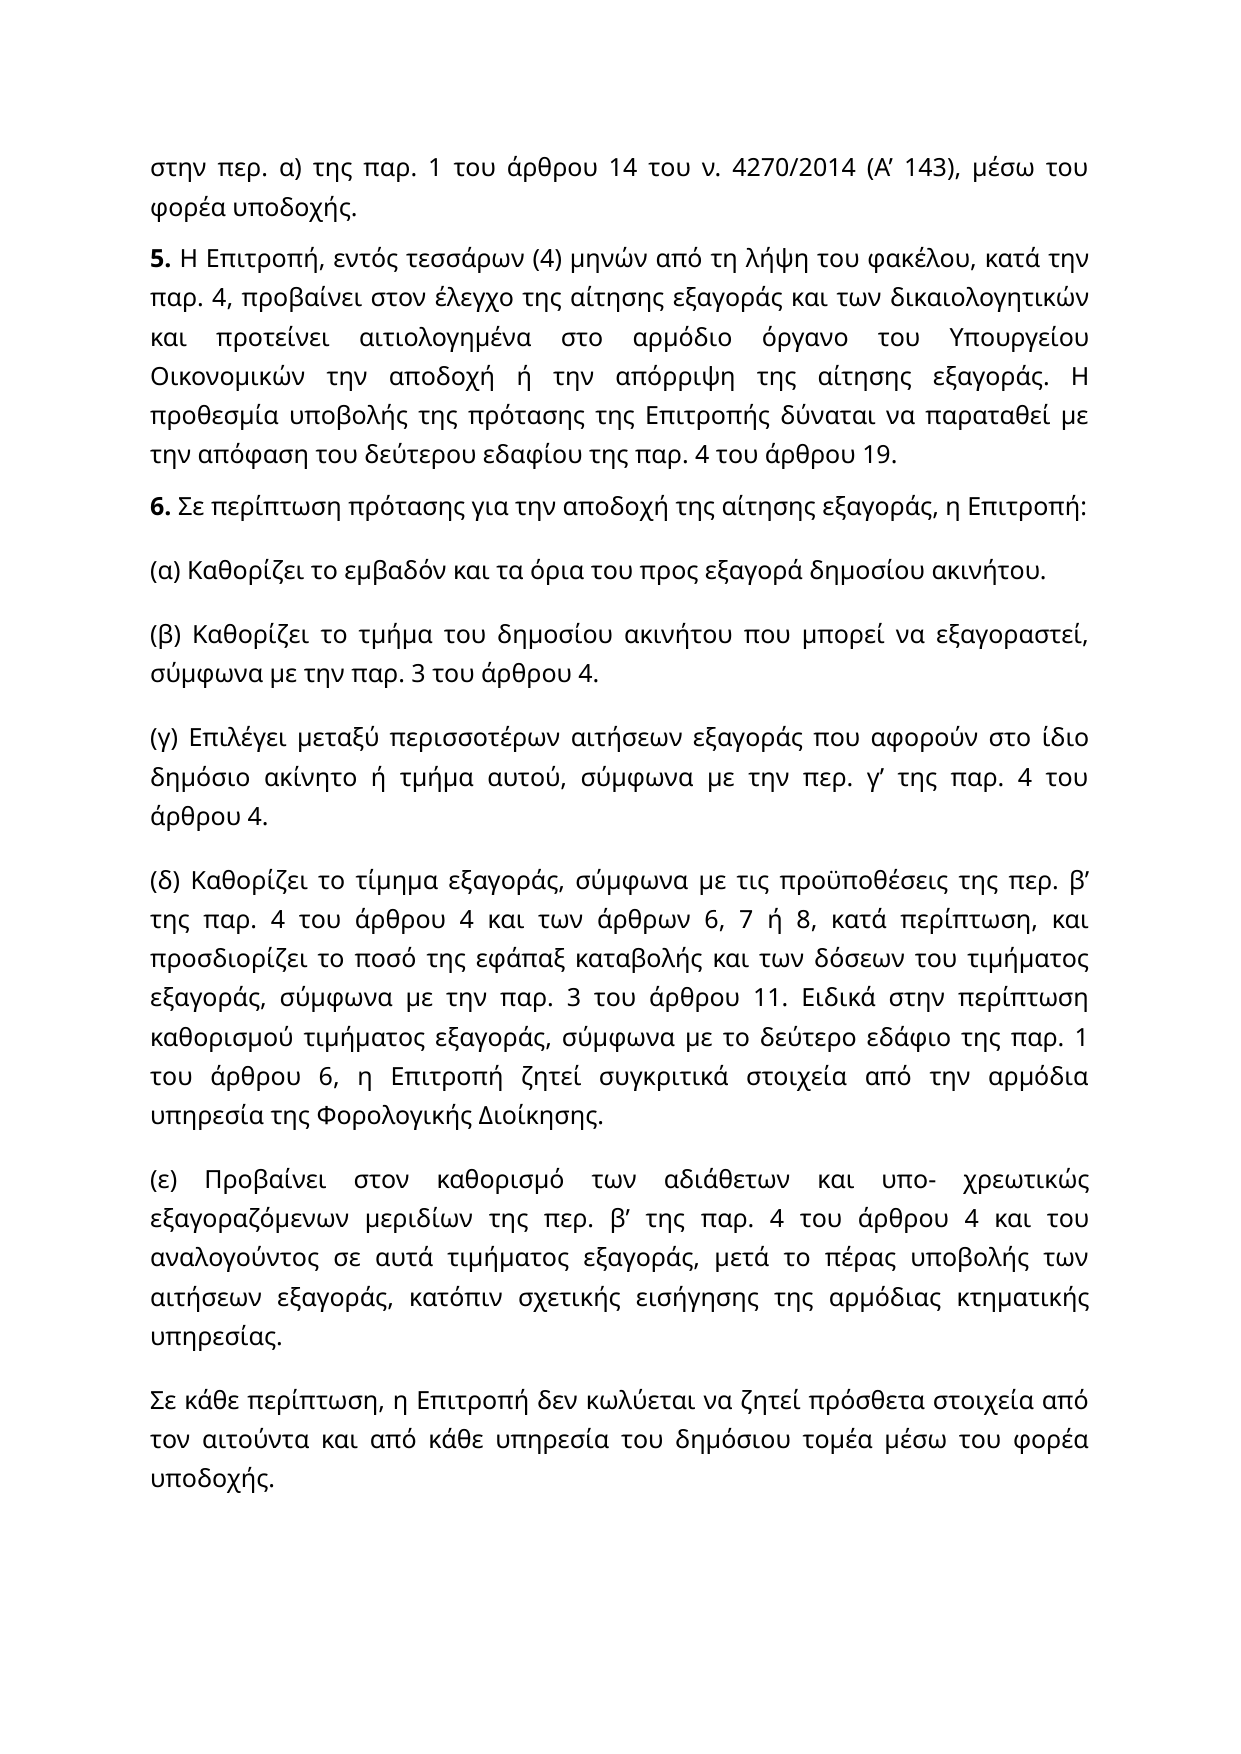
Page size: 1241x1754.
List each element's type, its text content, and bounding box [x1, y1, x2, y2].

text 6. Σε περίπτωση πρότασης για την αποδοχή της αίτησης εξαγοράς, η Επιτροπή: [150, 488, 1090, 522]
text στην περ. α) της παρ. 1 του άρθρου 14 του ν. 4270/2014 (Α’ 143), μέσω του φορέα υποδοχής. [150, 150, 1090, 223]
text 5. Η Επιτροπή, εντός τεσσάρων (4) μηνών από τη λήψη του φακέλου, κατά την παρ. 4, προβαίνει στον έλεγχο της αίτησης εξαγοράς και των δικαιολογητικών και προτείνει αιτιολογημένα στο αρμόδιο όργανο του Υπουργείου Οικονομικών την αποδοχή ή την απόρριψη της αίτησης εξαγοράς. Η προθεσμία υποβολής της πρότασης της Επιτροπής δύναται να παραταθεί με την απόφαση του δεύτερου εδαφίου της παρ. 4 του άρθρου 19. [150, 241, 1090, 471]
text (γ) Επιλέγει μεταξύ περισσοτέρων αιτήσεων εξαγοράς που αφορούν στο ίδιο δημόσιο ακίνητο ή τμήμα αυτού, σύμφωνα με την περ. γ’ της παρ. 4 του άρθρου 4. [150, 720, 1090, 832]
text (δ) Καθορίζει το τίμημα εξαγοράς, σύμφωνα με τις προϋποθέσεις της περ. β’ της παρ. 4 του άρθρου 4 και των άρθρων 6, 7 ή 8, κατά περίπτωση, και προσδιορίζει το ποσό της εφάπαξ καταβολής και των δόσεων του τιμήματος εξαγοράς, σύμφωνα με την παρ. 3 του άρθρου 11. Ειδικά στην περίπτωση καθορισμού τιμήματος εξαγοράς, σύμφωνα με το δεύτερο εδάφιο της παρ. 1 του άρθρου 6, η Επιτροπή ζητεί συγκριτικά στοιχεία από την αρμόδια υπηρεσία της Φορολογικής Διοίκησης. [150, 862, 1090, 1132]
text Σε κάθε περίπτωση, η Επιτροπή δεν κωλύεται να ζητεί πρόσθετα στοιχεία από τον αιτούντα και από κάθε υπηρεσία του δημόσιου τομέα μέσω του φορέα υποδοχής. [150, 1382, 1090, 1495]
text (β) Καθορίζει το τμήμα του δημοσίου ακινήτου που μπορεί να εξαγοραστεί, σύμφωνα με την παρ. 3 του άρθρου 4. [150, 617, 1090, 690]
text (α) Καθορίζει το εμβαδόν και τα όρια του προς εξαγορά δημοσίου ακινήτου. [150, 552, 1090, 587]
text (ε) Προβαίνει στον καθορισμό των αδιάθετων και υπο- χρεωτικώς εξαγοραζόμενων μεριδίων της περ. β’ της παρ. 4 του άρθρου 4 και του αναλογούντος σε αυτά τιμήματος εξαγοράς, μετά το πέρας υποβολής των αιτήσεων εξαγοράς, κατόπιν σχετικής εισήγησης της αρμόδιας κτηματικής υπηρεσίας. [150, 1162, 1090, 1352]
